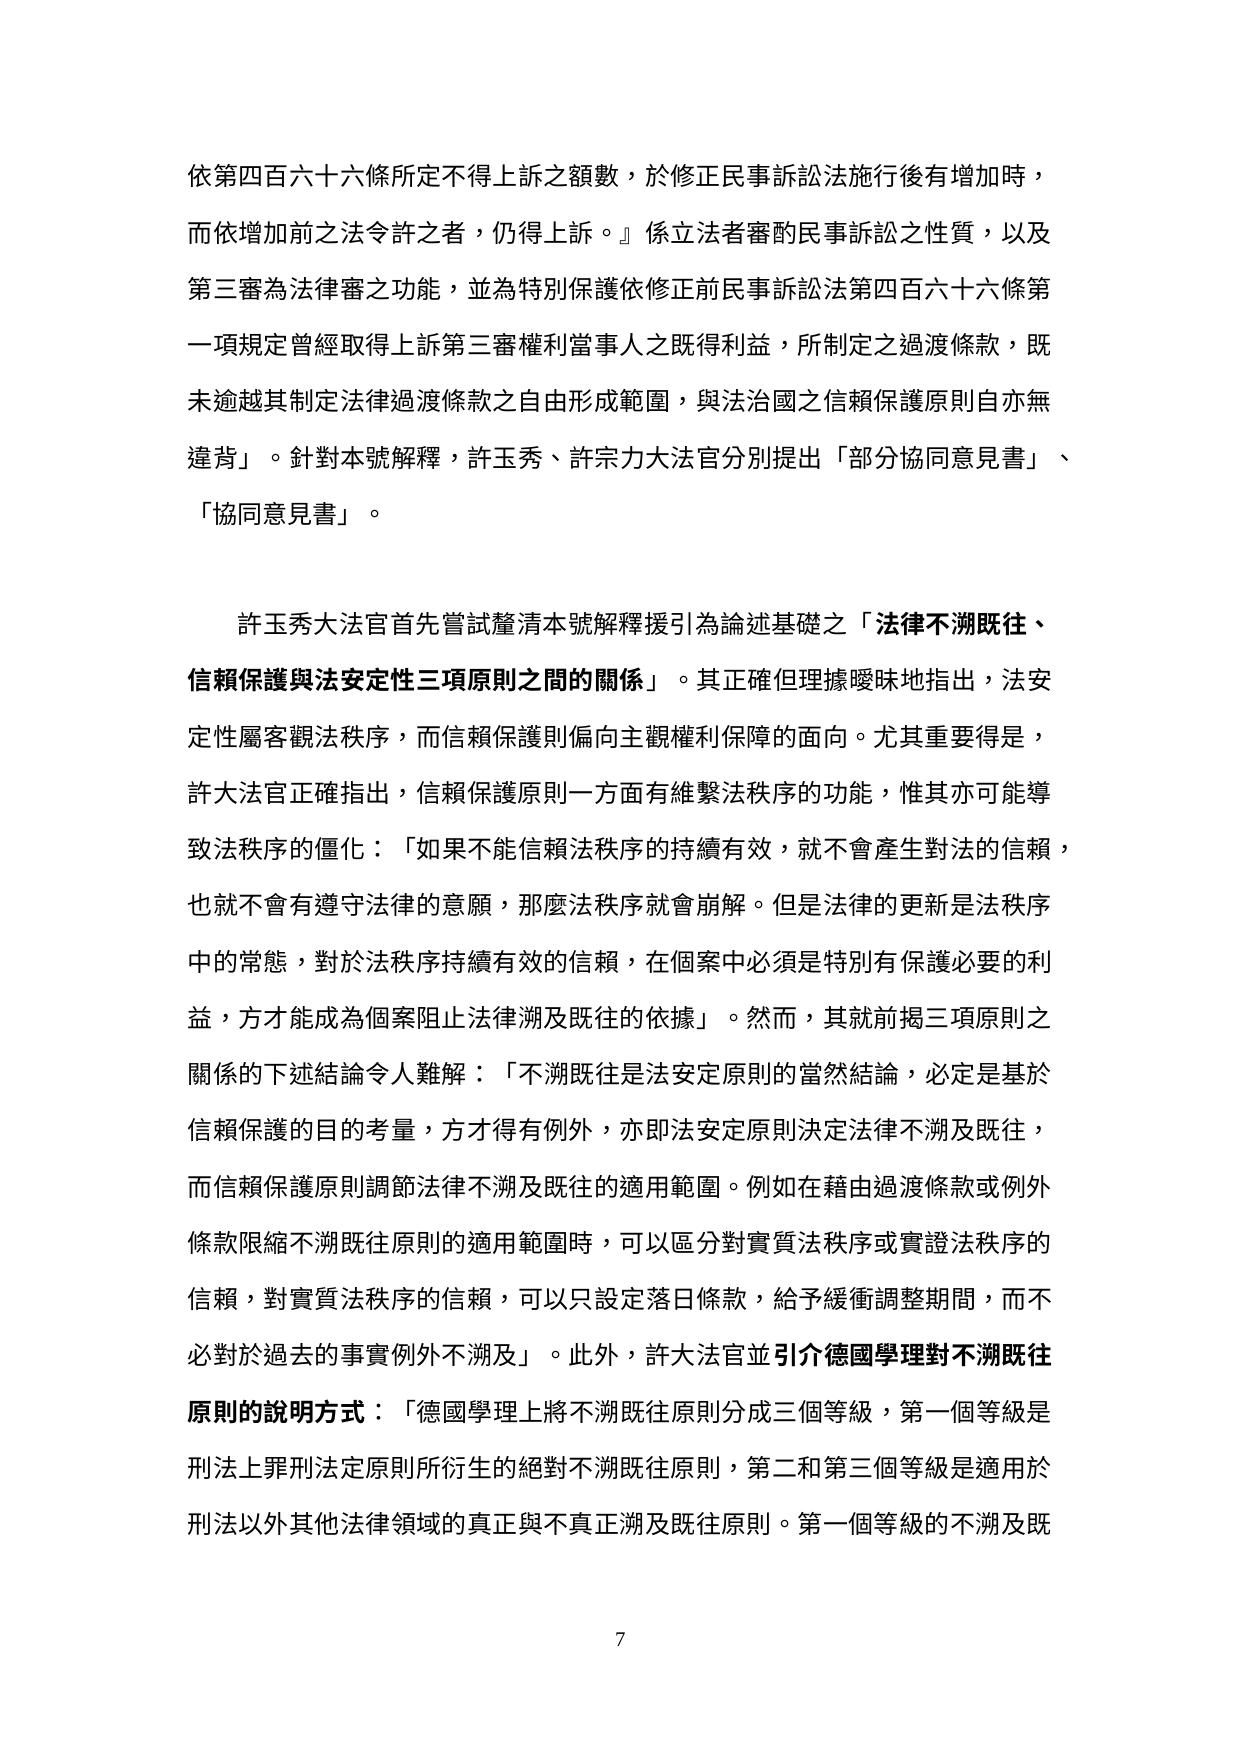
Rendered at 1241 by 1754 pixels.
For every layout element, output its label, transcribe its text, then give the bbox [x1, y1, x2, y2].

text 現任大法官首次在釋字第574號解釋對信賴保護原則作深入的探討，其與前揭三號解釋之間的關係，誠宜留意。在本號解釋，大法官直接將信賴保護的法理基礎訴諸法治國原則：「法治國原則為憲法之基本原則，首重人民權利之維護、法秩序之安定及信賴保護原則之遵守」。此外，其轉向援用法律不溯既往原則來處理法規範修改與人民信賴保護之關係：「法律一旦發生變動，除法律有溯及適用之特別規定者外，原則上係自法律公布生效日起，向將來發生效力。惟人類生活有其連續性，因此新法雖無溯及效力，而係適用於新法生效後始完全實現之構成要件事實，然對人民依舊法所建立之生活秩序，仍難免發生影響。此時立法者於不違反法律平等適用之原則下，固有其自由形成空間。惟如人民依該修正前法律已取得之權益及因此所生之合理信賴，因該法律修正而向將來受不利影響者，立法者即應制定過渡條款，以適度排除新法於生效後之適用，或採取其他合理之補救措施，俾符法治國之法安定性原則及信賴保護原則」。就本件，大法官認定，「雖同屬訴訟事件之訴訟規畫自新法生效後向將來受到影響之情形，如第二審判決係在新法公布之前所為，當事人依修正前民事訴訟法第四百六十六條第一項規定，原得提起第三審上訴而尚未提起，於上訴期間進行中，法律修正生效後始提起第三審上訴者，若第二審法院或第三審法院依裁定時之新法，以上訴所得受之利益未逾新法所定數額而駁回其上訴時，勢必侵害當事人依修正前民事訴訟法第四百六十六條第一項規定原已取得之上訴第三審權益，及因此所生之合理信賴。此時，立法者若未制定過渡條款，以排除該修正規定於生效後對上開情況之適用，即有因違反信賴保護原則而違憲之虞。民事訴訟法施行法第八條規定：『修正民事訴訟法施行前所為之判決，依第四百六十六條所定不得上訴之額數，於修正民事訴訟法施行後有增加時，而依增加前之法令許之者，仍得上訴。』係立法者審酌民事訴訟之性質，以及第三審為法律審之功能，並為特別保護依修正前民事訴訟法第四百六十六條第一項規定曾經取得上訴第三審權利當事人之既得利益，所制定之過渡條款，既未逾越其制定法律過渡條款之自由形成範圍，與法治國之信賴保護原則自亦無違背」。針對本號解釋，許玉秀、許宗力大法官分別提出「部分協同意見書」、「協同意見書」。 [187, 150, 1053, 525]
text 許玉秀大法官首先嘗試釐清本號解釋援引為論述基礎之「法律不溯既往、信賴保護與法安定性三項原則之間的關係」。其正確但理據曖昧地指出，法安定性屬客觀法秩序，而信賴保護則偏向主觀權利保障的面向。尤其重要得是，許大法官正確指出，信賴保護原則一方面有維繫法秩序的功能，惟其亦可能導致法秩序的僵化：「如果不能信賴法秩序的持續有效，就不會產生對法的信賴，也就不會有遵守法律的意願，那麼法秩序就會崩解。但是法律的更新是法秩序中的常態，對於法秩序持續有效的信賴，在個案中必須是特別有保護必要的利益，方才能成為個案阻止法律溯及既往的依據」。然而，其就前揭三項原則之關係的下述結論令人難解：「不溯既往是法安定原則的當然結論，必定是基於信賴保護的目的考量，方才得有例外，亦即法安定原則決定法律不溯及既往，而信賴保護原則調節法律不溯及既往的適用範圍。例如在藉由過渡條款或例外條款限縮不溯既往原則的適用範圍時，可以區分對實質法秩序或實證法秩序的信賴，對實質法秩序的信賴，可以只設定落日條款，給予緩衝調整期間，而不必對於過去的事實例外不溯及」。此外，許大法官並引介德國學理對不溯既往原則的說明方式：「德國學理上將不溯既往原則分成三個等級，第一個等級是刑法上罪刑法定原則所衍生的絕對不溯既往原則，第二和第三個等級是適用於刑法以外其他法律領域的真正與不真正溯及既往原則。第一個等級的不溯及既往沒有例外；第二個等級的真正溯及既往所針對的是新法生效前已取得的權益，原則上違憲，例外合憲……；第三個等級的不真正溯及既往所針對的是自新法生效前持續存在至新法生效時的既得權益事實，如逕行適用新法，原則上合憲，例外違憲」。 [187, 598, 1053, 1535]
